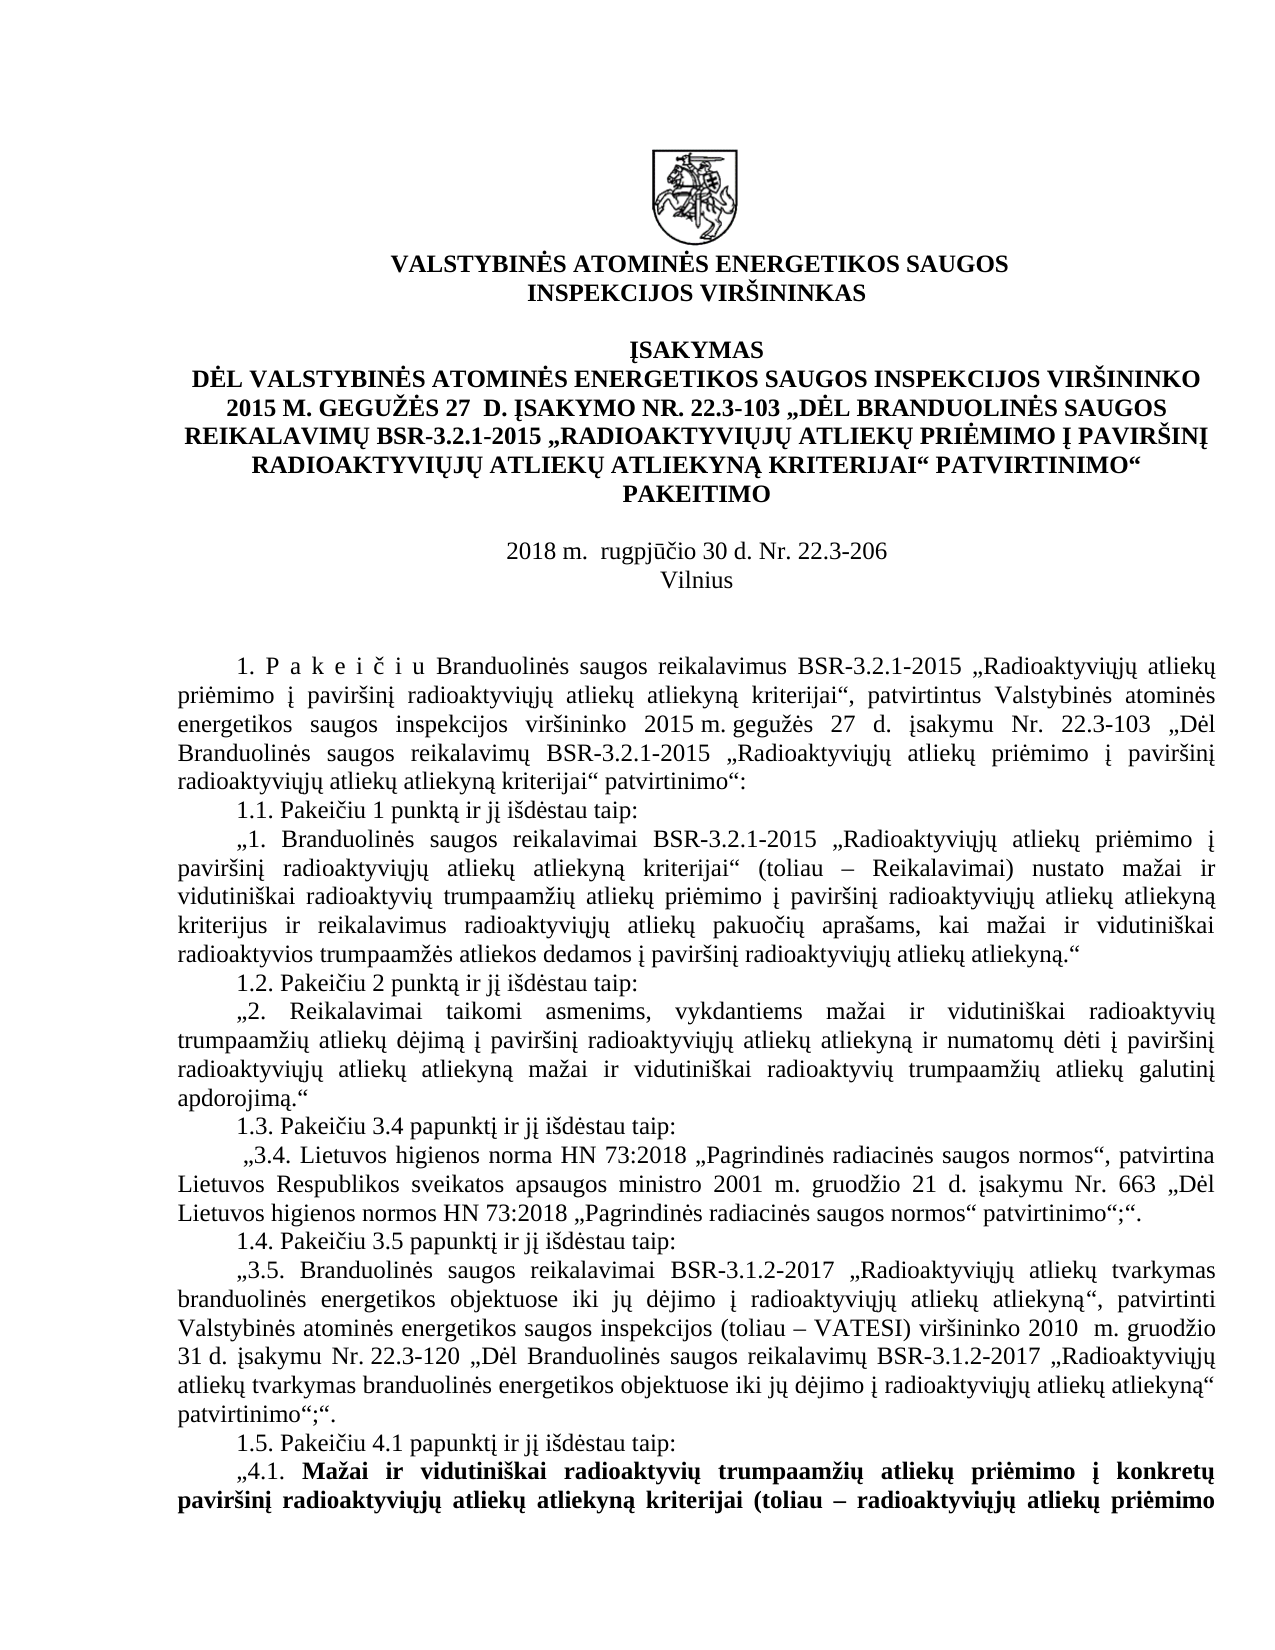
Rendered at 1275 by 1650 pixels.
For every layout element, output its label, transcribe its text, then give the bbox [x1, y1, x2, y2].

text DĖL VALSTYBINĖS ATOMINĖS ENERGETIKOS SAUGOS INSPEKCIJOS VIRŠININKO 2015 M. GEGUŽĖS 27 D. ĮSAKYMO NR. 22.3-103 „DĖL BRANDUOLINĖS SAUGOS REIKALAVIMŲ BSR-3.2.1-2015 „RADIOAKTYVIŲJŲ ATLIEKŲ PRIĖMIMO Į PAVIRŠINĮ RADIOAKTYVIŲJŲ ATLIEKŲ ATLIEKYNĄ KRITERIJAI“ PATVIRTINIMO“ PAKEITIMO [177, 364, 1216, 508]
text 1. P a k e i č i u Branduolinės saugos reikalavimus BSR-3.2.1-2015 „Radioaktyviųjų atliekų priėmimo į paviršinį radioaktyviųjų atliekų atliekyną kriterijai“, patvirtintus Valstybinės atominės energetikos saugos inspekcijos viršininko 2015 m. gegužės 27 d. įsakymu Nr. 22.3-103 „Dėl Branduolinės saugos reikalavimų BSR-3.2.1-2015 „Radioaktyviųjų atliekų priėmimo į paviršinį radioaktyviųjų atliekų atliekyną kriterijai“ patvirtinimo“: [177, 651, 1216, 795]
text „4.1. Mažai ir vidutiniškai radioaktyvių trumpaamžių atliekų priėmimo į konkretų paviršinį radioaktyviųjų atliekų atliekyną kriterijai (toliau – radioaktyviųjų atliekų priėmimo [177, 1456, 1216, 1514]
text Vilnius [177, 565, 1216, 594]
text ĮSAKYMAS [177, 335, 1216, 364]
text VALSTYBINĖS ATOMINĖS ENERGETIKOS SAUGOS [177, 249, 1216, 278]
text 1.3. Pakeičiu 3.4 papunktį ir jį išdėstau taip: [177, 1111, 1216, 1140]
text „3.5. Branduolinės saugos reikalavimai BSR-3.1.2-2017 „Radioaktyviųjų atliekų tvarkymas branduolinės energetikos objektuose iki jų dėjimo į radioaktyviųjų atliekų atliekyną“, patvirtinti Valstybinės atominės energetikos saugos inspekcijos (toliau – VATESI) viršininko 2010 m. gruodžio 31 d. įsakymu Nr. 22.3-120 „Dėl Branduolinės saugos reikalavimų BSR-3.1.2-2017 „Radioaktyviųjų atliekų tvarkymas branduolinės energetikos objektuose iki jų dėjimo į radioaktyviųjų atliekų atliekyną“ patvirtinimo“;“. [177, 1255, 1216, 1428]
text „1. Branduolinės saugos reikalavimai BSR-3.2.1-2015 „Radioaktyviųjų atliekų priėmimo į paviršinį radioaktyviųjų atliekų atliekyną kriterijai“ (toliau – Reikalavimai) nustato mažai ir vidutiniškai radioaktyvių trumpaamžių atliekų priėmimo į paviršinį radioaktyviųjų atliekų atliekyną kriterijus ir reikalavimus radioaktyviųjų atliekų pakuočių aprašams, kai mažai ir vidutiniškai radioaktyvios trumpaamžės atliekos dedamos į paviršinį radioaktyviųjų atliekų atliekyną.“ [177, 824, 1216, 968]
text 2018 m. rugpjūčio 30 d. Nr. 22.3-206 [177, 536, 1216, 565]
text 1.1. Pakeičiu 1 punktą ir jį išdėstau taip: [177, 795, 1216, 824]
text 1.2. Pakeičiu 2 punktą ir jį išdėstau taip: [177, 968, 1216, 996]
text 1.5. Pakeičiu 4.1 papunktį ir jį išdėstau taip: [177, 1428, 1216, 1456]
text 1.4. Pakeičiu 3.5 papunktį ir jį išdėstau taip: [177, 1226, 1216, 1255]
text INSPEKCIJOS VIRŠININKAS [177, 278, 1216, 306]
text „3.4. Lietuvos higienos norma HN 73:2018 „Pagrindinės radiacinės saugos normos“, patvirtina Lietuvos Respublikos sveikatos apsaugos ministro 2001 m. gruodžio 21 d. įsakymu Nr. 663 „Dėl Lietuvos higienos normos HN 73:2018 „Pagrindinės radiacinės saugos normos“ patvirtinimo“;“. [177, 1140, 1216, 1226]
text „2. Reikalavimai taikomi asmenims, vykdantiems mažai ir vidutiniškai radioaktyvių trumpaamžių atliekų dėjimą į paviršinį radioaktyviųjų atliekų atliekyną ir numatomų dėti į paviršinį radioaktyviųjų atliekų atliekyną mažai ir vidutiniškai radioaktyvių trumpaamžių atliekų galutinį apdorojimą.“ [177, 996, 1216, 1111]
